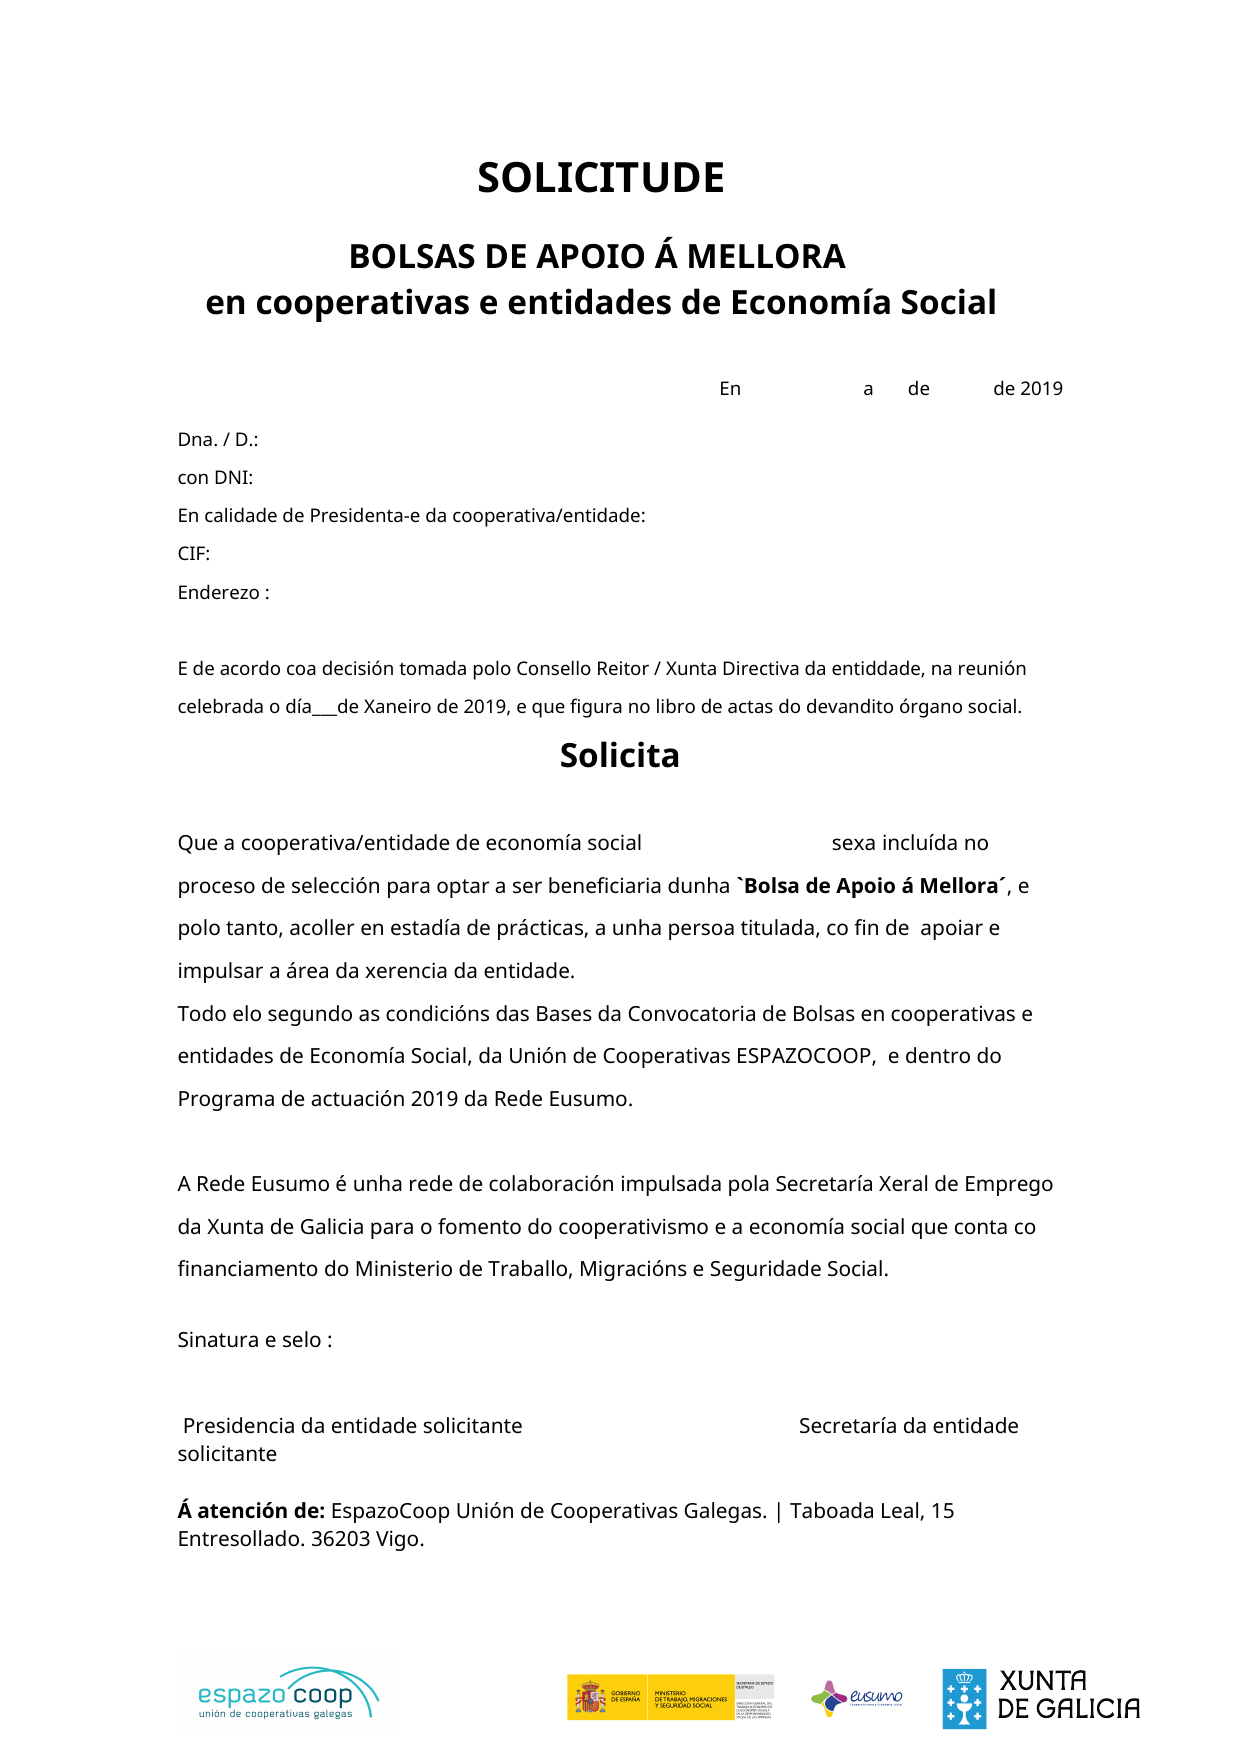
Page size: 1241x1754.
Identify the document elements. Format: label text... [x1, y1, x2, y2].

text Presidencia da entidade solicitante Secretaría da entidade solicitante [177, 1411, 1063, 1468]
text Enderezo : [177, 579, 1063, 604]
text Á atención de: EspazoCoop Unión de Cooperativas Galegas. | Taboada Leal, 15 Entresollado. 36203 Vigo. [177, 1496, 1063, 1553]
text CIF: [177, 541, 1063, 566]
text con DNI: [177, 464, 1063, 490]
text en cooperativas e entidades de Economía Social [177, 278, 1026, 324]
text Dna. / D.: [177, 426, 1063, 452]
picture [545, 1644, 1162, 1754]
text SOLICITUDE [177, 148, 1026, 204]
text E de acordo coa decisión tomada polo Consello Reitor / Xunta Directiva da entiddade, na reunión celebrada o día___de Xaneiro de 2019, e que figura no libro de actas do devandito órgano social. [177, 655, 1063, 719]
text Que a cooperativa/entidade de economía social sexa incluída no proceso de selección para optar a ser beneficiaria dunha `Bolsa de Apoio á Mellora´, e polo tanto, acoller en estadía de prácticas, a unha persoa titulada, co fin de apoiar e impulsar a área da xerencia da entidade. [177, 828, 1063, 984]
picture [177, 1650, 397, 1736]
text Solicita [177, 732, 1063, 777]
text Todo elo segundo as condicións das Bases da Convocatoria de Bolsas en cooperativas e entidades de Economía Social, da Unión de Cooperativas ESPAZOCOOP, e dentro do Programa de actuación 2019 da Rede Eusumo. [177, 999, 1063, 1112]
text BOLSAS DE APOIO Á MELLORA [177, 233, 1026, 278]
text Sinatura e selo : [177, 1325, 1063, 1354]
text En calidade de Presidenta-e da cooperativa/entidade: [177, 502, 1063, 528]
text A Rede Eusumo é unha rede de colaboración impulsada pola Secretaría Xeral de Emprego da Xunta de Galicia para o fomento do cooperativismo e a economía social que conta co financiamento do Ministerio de Traballo, Migracións e Seguridade Social. [177, 1169, 1063, 1283]
text En a de de 2019 [177, 375, 1063, 401]
